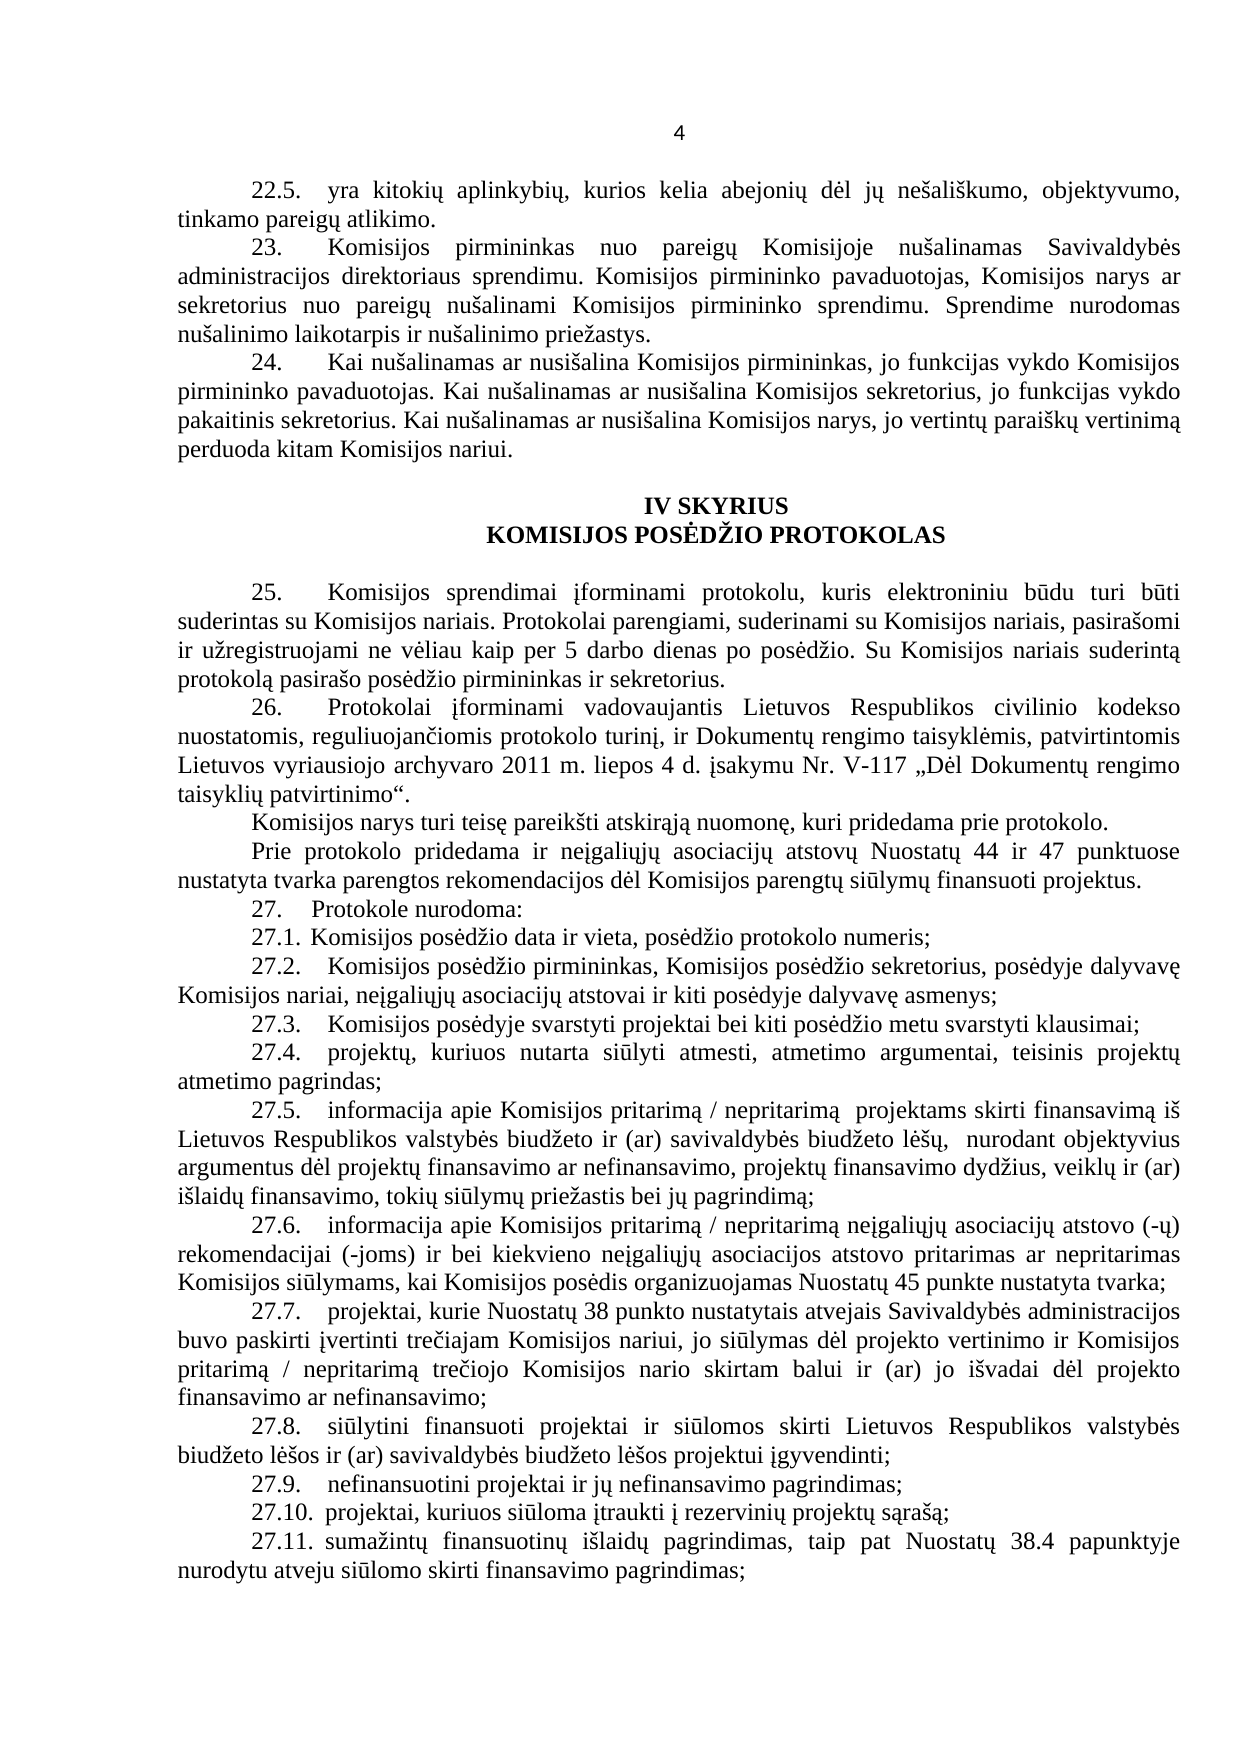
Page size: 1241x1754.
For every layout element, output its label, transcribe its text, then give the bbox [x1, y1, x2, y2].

text 27.3. Komisijos posėdyje svarstyti projektai bei kiti posėdžio metu svarstyti klausimai; [177, 1009, 1181, 1037]
text 27.4. projektų, kuriuos nutarta siūlyti atmesti, atmetimo argumentai, teisinis projektų atmetimo pagrindas; [177, 1037, 1181, 1095]
text 26. Protokolai įforminami vadovaujantis Lietuvos Respublikos civilinio kodekso nuostatomis, reguliuojančiomis protokolo turinį, ir Dokumentų rengimo taisyklėmis, patvirtintomis Lietuvos vyriausiojo archyvaro 2011 m. liepos 4 d. įsakymu Nr. V-117 „Dėl Dokumentų rengimo taisyklių patvirtinimo“. [177, 692, 1181, 807]
text 22.5. yra kitokių aplinkybių, kurios kelia abejonių dėl jų nešališkumo, objektyvumo, tinkamo pareigų atlikimo. [177, 175, 1181, 232]
text 27.6. informacija apie Komisijos pritarimą / nepritarimą neįgaliųjų asociacijų atstovo (-ų) rekomendacijai (-joms) ir bei kiekvieno neįgaliųjų asociacijos atstovo pritarimas ar nepritarimas Komisijos siūlymams, kai Komisijos posėdis organizuojamas Nuostatų 45 punkte nustatyta tvarka; [177, 1210, 1181, 1296]
text IV SKYRIUS [177, 491, 1181, 520]
text Prie protokolo pridedama ir neįgaliųjų asociacijų atstovų Nuostatų 44 ir 47 punktuose nustatyta tvarka parengtos rekomendacijos dėl Komisijos parengtų siūlymų finansuoti projektus. [177, 836, 1181, 894]
text 27.10. projektai, kuriuos siūloma įtraukti į rezervinių projektų sąrašą; [177, 1497, 1181, 1526]
text 24. Kai nušalinamas ar nusišalina Komisijos pirmininkas, jo funkcijas vykdo Komisijos pirmininko pavaduotojas. Kai nušalinamas ar nusišalina Komisijos sekretorius, jo funkcijas vykdo pakaitinis sekretorius. Kai nušalinamas ar nusišalina Komisijos narys, jo vertintų paraiškų vertinimą perduoda kitam Komisijos nariui. [177, 347, 1181, 462]
text 23. Komisijos pirmininkas nuo pareigų Komisijoje nušalinamas Savivaldybės administracijos direktoriaus sprendimu. Komisijos pirmininko pavaduotojas, Komisijos narys ar sekretorius nuo pareigų nušalinami Komisijos pirmininko sprendimu. Sprendime nurodomas nušalinimo laikotarpis ir nušalinimo priežastys. [177, 232, 1181, 347]
text 27.11. sumažintų finansuotinų išlaidų pagrindimas, taip pat Nuostatų 38.4 papunktyje nurodytu atveju siūlomo skirti finansavimo pagrindimas; [177, 1526, 1181, 1584]
text 27.7. projektai, kurie Nuostatų 38 punkto nustatytais atvejais Savivaldybės administracijos buvo paskirti įvertinti trečiajam Komisijos nariui, jo siūlymas dėl projekto vertinimo ir Komisijos pritarimą / nepritarimą trečiojo Komisijos nario skirtam balui ir (ar) jo išvadai dėl projekto finansavimo ar nefinansavimo; [177, 1296, 1181, 1411]
text 25. Komisijos sprendimai įforminami protokolu, kuris elektroniniu būdu turi būti suderintas su Komisijos nariais. Protokolai parengiami, suderinami su Komisijos nariais, pasirašomi ir užregistruojami ne vėliau kaip per 5 darbo dienas po posėdžio. Su Komisijos nariais suderintą protokolą pasirašo posėdžio pirmininkas ir sekretorius. [177, 577, 1181, 692]
text 27.1. Komisijos posėdžio data ir vieta, posėdžio protokolo numeris; [251, 922, 1181, 951]
text Komisijos narys turi teisę pareikšti atskirąją nuomonę, kuri pridedama prie protokolo. [177, 807, 1181, 836]
text 27.9. nefinansuotini projektai ir jų nefinansavimo pagrindimas; [177, 1469, 1181, 1497]
text KOMISIJOS POSĖDŽIO PROTOKOLAS [177, 520, 1181, 549]
text 27.2. Komisijos posėdžio pirmininkas, Komisijos posėdžio sekretorius, posėdyje dalyvavę Komisijos nariai, neįgaliųjų asociacijų atstovai ir kiti posėdyje dalyvavę asmenys; [177, 951, 1181, 1009]
text 27.8. siūlytini finansuoti projektai ir siūlomos skirti Lietuvos Respublikos valstybės biudžeto lėšos ir (ar) savivaldybės biudžeto lėšos projektui įgyvendinti; [177, 1411, 1181, 1469]
text 27. Protokole nurodoma: [236, 894, 1181, 922]
text 27.5. informacija apie Komisijos pritarimą / nepritarimą projektams skirti finansavimą iš Lietuvos Respublikos valstybės biudžeto ir (ar) savivaldybės biudžeto lėšų, nurodant objektyvius argumentus dėl projektų finansavimo ar nefinansavimo, projektų finansavimo dydžius, veiklų ir (ar) išlaidų finansavimo, tokių siūlymų priežastis bei jų pagrindimą; [177, 1095, 1181, 1210]
